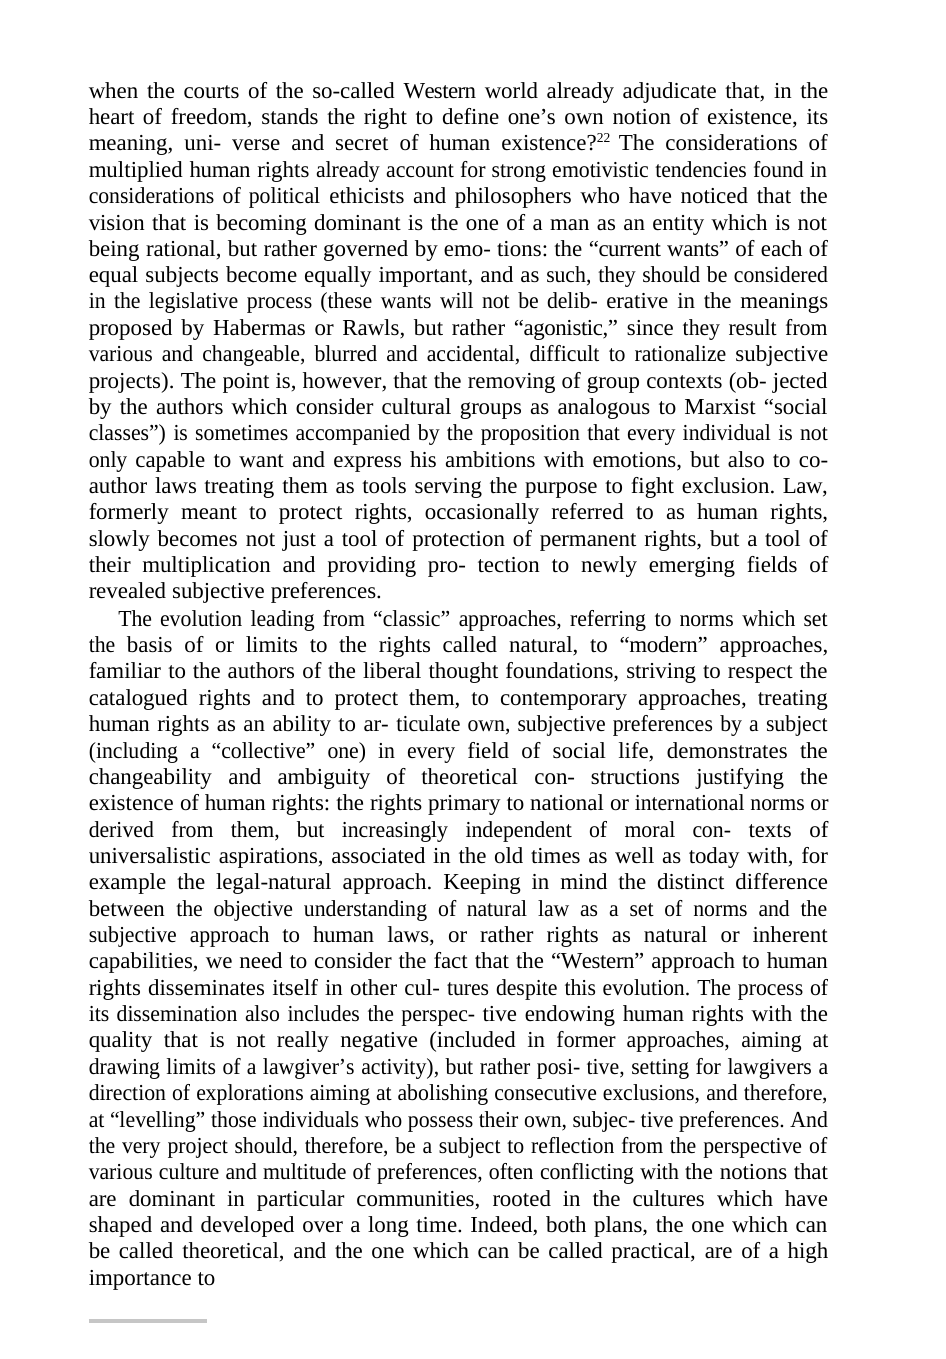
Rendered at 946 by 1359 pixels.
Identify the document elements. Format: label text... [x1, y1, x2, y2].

text The evolution leading from “classic” approaches, referring to norms which set the basis of or limits to the rights called natural, to “modern” approaches, familiar to the authors of the liberal thought foundations, striving to respect the catalogued rights and to protect them, to contemporary approaches, treating human rights as an ability to ar- ticulate own, subjective preferences by a subject (including a “collective” one) in every field of social life, demonstrates the changeability and ambiguity of theoretical con- structions justifying the existence of human rights: the rights primary to national or international norms or derived from them, but increasingly independent of moral con- texts of universalistic aspirations, associated in the old times as well as today with, for example the legal-natural approach. Keeping in mind the distinct difference between the objective understanding of natural law as a set of norms and the subjective approach to human laws, or rather rights as natural or inherent capabilities, we need to consider the fact that the “Western” approach to human rights disseminates itself in other cul- tures despite this evolution. The process of its dissemination also includes the perspec- tive endowing human rights with the quality that is not really negative (included in former approaches, aiming at drawing limits of a lawgiver’s activity), but rather posi- tive, setting for lawgivers a direction of explorations aiming at abolishing consecutive exclusions, and therefore, at “levelling” those individuals who possess their own, subjec- tive preferences. And the very project should, therefore, be a subject to reflection from the perspective of various culture and multitude of preferences, often conflicting with the notions that are dominant in particular communities, rooted in the cultures which have shaped and developed over a long time. Indeed, both plans, the one which can be called theoretical, and the one which can be called practical, are of a high importance to [88, 605, 828, 1290]
text when the courts of the so-called Western world already adjudicate that, in the heart of freedom, stands the right to define one’s own notion of existence, its meaning, uni- verse and secret of human existence?22 The considerations of multiplied human rights already account for strong emotivistic tendencies found in considerations of political ethicists and philosophers who have noticed that the vision that is becoming dominant is the one of a man as an entity which is not being rational, but rather governed by emo- tions: the “current wants” of each of equal subjects become equally important, and as such, they should be considered in the legislative process (these wants will not be delib- erative in the meanings proposed by Habermas or Rawls, but rather “agonistic,” since they result from various and changeable, blurred and accidental, difficult to rationalize subjective projects). The point is, however, that the removing of group contexts (ob- jected by the authors which consider cultural groups as analogous to Marxist “social classes”) is sometimes accompanied by the proposition that every individual is not only capable to want and express his ambitions with emotions, but also to co-author laws treating them as tools serving the purpose to fight exclusion. Law, formerly meant to protect rights, occasionally referred to as human rights, slowly becomes not just a tool of protection of permanent rights, but a tool of their multiplication and providing pro- tection to newly emerging fields of revealed subjective preferences. [88, 77, 828, 604]
